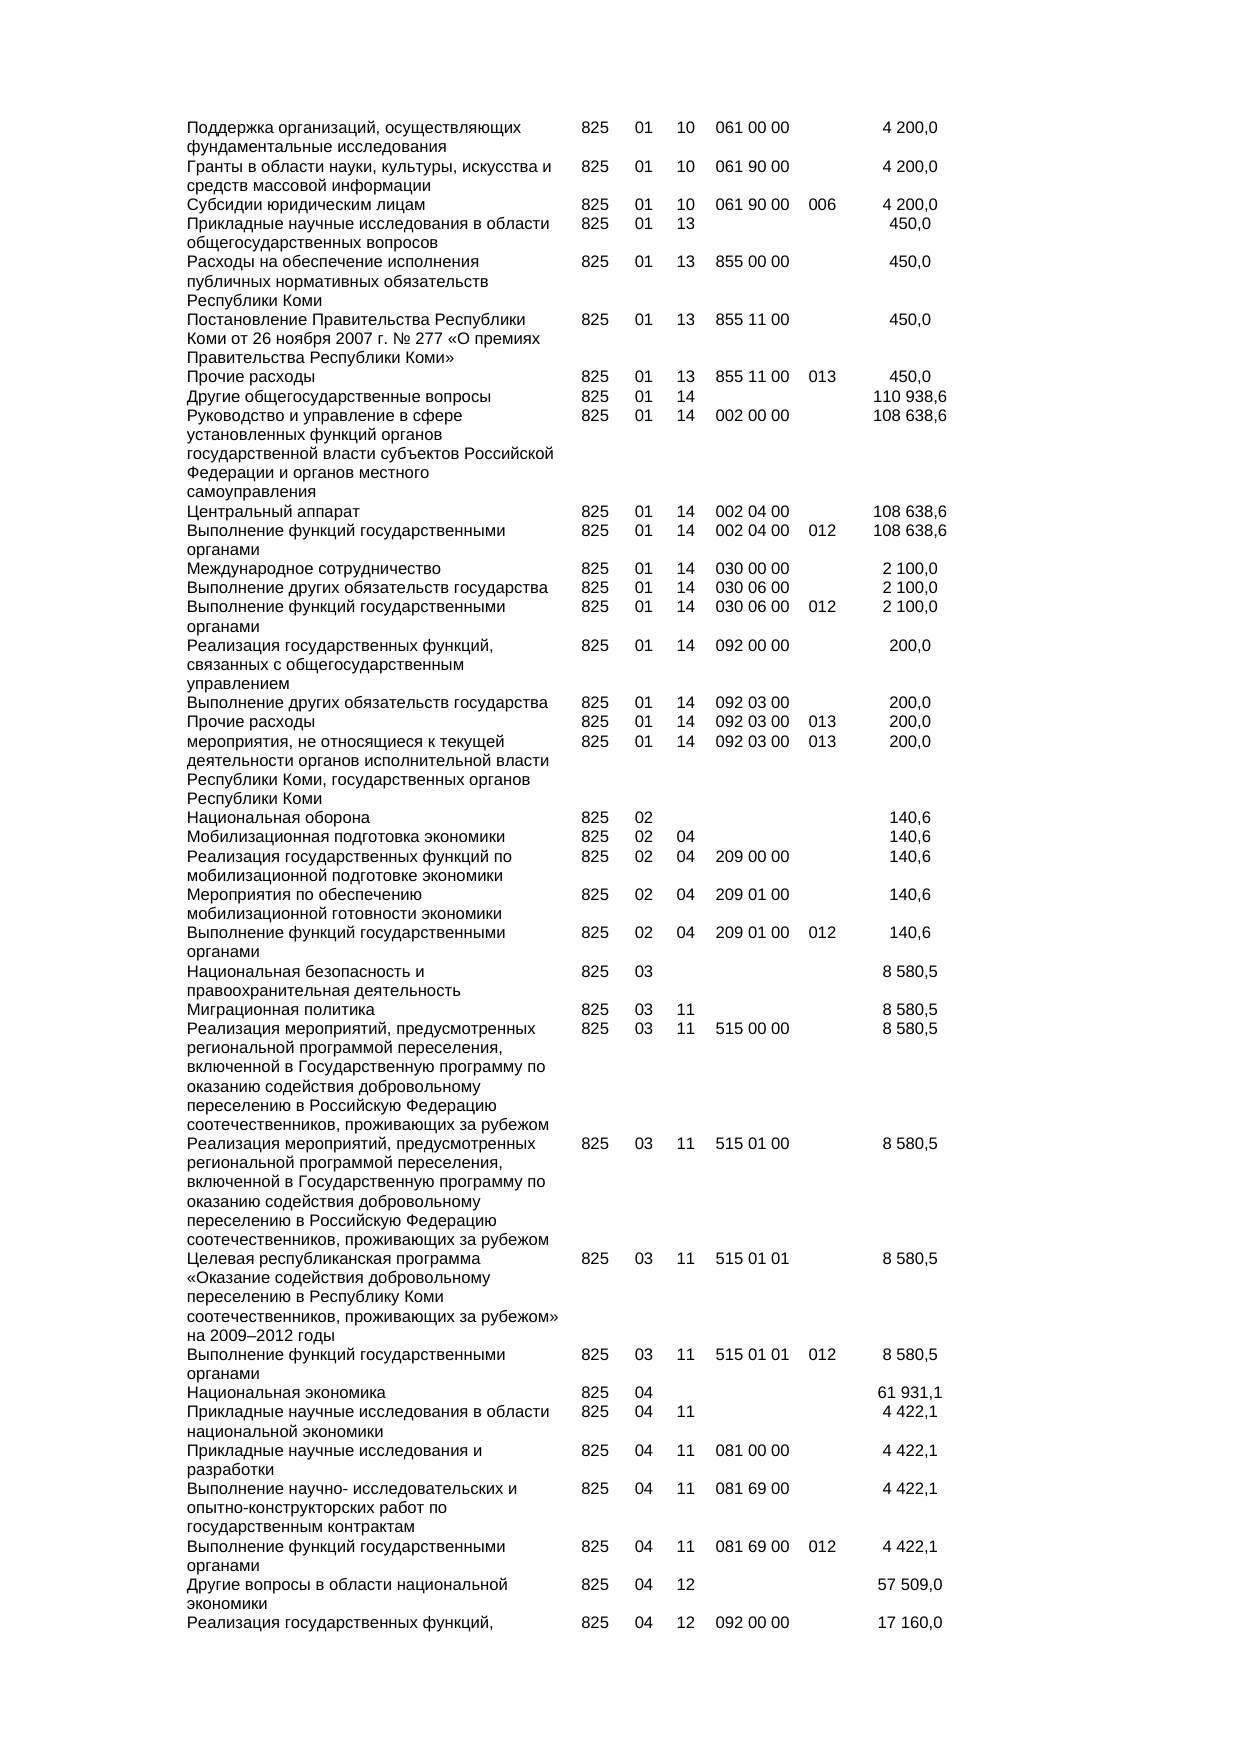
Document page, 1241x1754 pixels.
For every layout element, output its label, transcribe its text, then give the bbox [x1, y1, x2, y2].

table_cell 01 [624, 214, 664, 252]
table_cell [798, 1134, 847, 1249]
table_cell 11 [664, 1019, 707, 1134]
table_cell 02 [624, 885, 664, 923]
table_cell [973, 827, 1012, 846]
table_cell [664, 1383, 707, 1402]
table_cell 04 [624, 1479, 664, 1536]
table_cell 825 [566, 1613, 623, 1632]
table_cell 002 04 00 [707, 501, 797, 521]
table_cell 825 [566, 310, 623, 367]
table_cell Прикладные научные исследования и разработки [181, 1441, 566, 1479]
table_cell 200,0 [847, 712, 973, 731]
table_cell 825 [566, 559, 623, 578]
table_cell 8 580,5 [847, 1134, 973, 1249]
table_cell 825 [566, 521, 623, 559]
table_cell 140,6 [847, 808, 973, 827]
table_cell 04 [664, 827, 707, 846]
table_cell Другие общегосударственные вопросы [181, 386, 566, 406]
table_cell [798, 1249, 847, 1345]
table_cell 061 00 00 [707, 118, 797, 156]
table_cell мероприятия, не относящиеся к текущей деятельности органов исполнительной власти Республики Коми, государственных органов Республики Коми [181, 731, 566, 808]
table_cell 825 [566, 1000, 623, 1019]
table_cell Субсидии юридическим лицам [181, 195, 566, 214]
table_cell Национальная экономика [181, 1383, 566, 1402]
table_cell Другие вопросы в области национальной экономики [181, 1575, 566, 1613]
table_cell [973, 501, 1012, 521]
table_cell 092 03 00 [707, 712, 797, 731]
table_cell 14 [664, 597, 707, 636]
table_cell 012 [798, 597, 847, 636]
table_cell 11 [664, 1249, 707, 1345]
table_cell 825 [566, 156, 623, 195]
table_cell 825 [566, 712, 623, 731]
table_cell 8 580,5 [847, 1019, 973, 1134]
table_cell 14 [664, 386, 707, 406]
table_cell Выполнение функций государственными органами [181, 597, 566, 636]
table_cell Международное сотрудничество [181, 559, 566, 578]
table_cell 8 580,5 [847, 961, 973, 1000]
table_cell 825 [566, 961, 623, 1000]
table_cell 4 422,1 [847, 1536, 973, 1575]
table_cell 13 [664, 367, 707, 386]
table_cell [707, 1402, 797, 1441]
table_cell [973, 923, 1012, 961]
table_cell 081 69 00 [707, 1479, 797, 1536]
table_cell 04 [624, 1536, 664, 1575]
table_cell Прочие расходы [181, 367, 566, 386]
table_cell Руководство и управление в сфере установленных функций органов государственной власти субъектов Российской Федерации и органов местного самоуправления [181, 406, 566, 501]
table_cell 03 [624, 961, 664, 1000]
table_cell 01 [624, 712, 664, 731]
table_cell Выполнение функций государственными органами [181, 1345, 566, 1383]
table_cell 825 [566, 693, 623, 712]
table_cell 825 [566, 118, 623, 156]
table_cell 092 00 00 [707, 636, 797, 693]
table_cell Прикладные научные исследования в области общегосударственных вопросов [181, 214, 566, 252]
table_cell 11 [664, 1536, 707, 1575]
table_cell [973, 578, 1012, 597]
table_cell 006 [798, 195, 847, 214]
table_cell Целевая республиканская программа «Оказание содействия добровольному переселению в Республику Коми соотечественников, проживающих за рубежом» на 2009–2012 годы [181, 1249, 566, 1345]
table_cell [973, 1019, 1012, 1134]
table_cell 01 [624, 501, 664, 521]
table_cell 14 [664, 559, 707, 578]
table_cell 825 [566, 386, 623, 406]
table_cell 01 [624, 731, 664, 808]
table_cell 209 00 00 [707, 846, 797, 885]
table_cell [973, 1575, 1012, 1613]
table_cell 209 01 00 [707, 885, 797, 923]
table_cell 2 100,0 [847, 559, 973, 578]
table_cell 4 200,0 [847, 118, 973, 156]
table_cell 825 [566, 1134, 623, 1249]
table_cell 825 [566, 195, 623, 214]
table_cell 4 200,0 [847, 156, 973, 195]
table_cell 002 00 00 [707, 406, 797, 501]
table_cell 200,0 [847, 693, 973, 712]
table_cell [973, 521, 1012, 559]
table_cell Прочие расходы [181, 712, 566, 731]
table_cell 01 [624, 693, 664, 712]
table_cell 012 [798, 923, 847, 961]
table_cell [798, 1613, 847, 1632]
table_cell [973, 1249, 1012, 1345]
table_cell [798, 118, 847, 156]
table_cell 450,0 [847, 367, 973, 386]
table_cell 108 638,6 [847, 521, 973, 559]
table_cell [707, 827, 797, 846]
table_cell Национальная оборона [181, 808, 566, 827]
table_cell Выполнение функций государственными органами [181, 923, 566, 961]
table_cell 515 01 00 [707, 1134, 797, 1249]
table_cell 04 [624, 1383, 664, 1402]
table_cell [707, 961, 797, 1000]
table_cell 012 [798, 1536, 847, 1575]
table_cell 140,6 [847, 846, 973, 885]
table_cell 04 [624, 1441, 664, 1479]
table_cell Постановление Правительства Республики Коми от 26 ноября 2007 г. № 277 «О премиях Правительства Республики Коми» [181, 310, 566, 367]
table_cell 17 160,0 [847, 1613, 973, 1632]
table_cell 12 [664, 1575, 707, 1613]
table_cell 061 90 00 [707, 156, 797, 195]
table_cell 081 00 00 [707, 1441, 797, 1479]
table_cell 14 [664, 521, 707, 559]
table_cell [707, 1000, 797, 1019]
table_cell Реализация мероприятий, предусмотренных региональной программой переселения, включенной в Государственную программу по оказанию содействия добровольному переселению в Российскую Федерацию соотечественников, проживающих за рубежом [181, 1019, 566, 1134]
table_cell 825 [566, 731, 623, 808]
table_cell 825 [566, 367, 623, 386]
table_cell [973, 310, 1012, 367]
table_cell [973, 846, 1012, 885]
table_cell [973, 559, 1012, 578]
table_cell [973, 597, 1012, 636]
table_cell [798, 808, 847, 827]
table_cell 12 [664, 1613, 707, 1632]
table_cell 450,0 [847, 214, 973, 252]
table_cell 03 [624, 1000, 664, 1019]
table_cell [973, 1536, 1012, 1575]
table_cell 01 [624, 252, 664, 310]
table_cell 10 [664, 195, 707, 214]
table_cell [798, 961, 847, 1000]
table_cell 11 [664, 1479, 707, 1536]
table_cell 515 01 01 [707, 1249, 797, 1345]
table_cell 200,0 [847, 731, 973, 808]
table_cell 14 [664, 406, 707, 501]
table_cell Миграционная политика [181, 1000, 566, 1019]
table_cell [798, 1019, 847, 1134]
table_cell 450,0 [847, 310, 973, 367]
table_cell 01 [624, 406, 664, 501]
table_cell 13 [664, 252, 707, 310]
table_cell Выполнение научно- исследовательских и опытно-конструкторских работ по государственным контрактам [181, 1479, 566, 1536]
table_cell 825 [566, 578, 623, 597]
table_cell Национальная безопасность и правоохранительная деятельность [181, 961, 566, 1000]
table_cell [973, 731, 1012, 808]
table_cell 8 580,5 [847, 1249, 973, 1345]
table_cell Расходы на обеспечение исполнения публичных нормативных обязательств Республики Коми [181, 252, 566, 310]
table_cell [973, 1479, 1012, 1536]
table_cell [973, 1402, 1012, 1441]
table_cell 8 580,5 [847, 1345, 973, 1383]
table_cell 092 03 00 [707, 693, 797, 712]
table_cell Центральный аппарат [181, 501, 566, 521]
table_cell 108 638,6 [847, 501, 973, 521]
table_cell 03 [624, 1134, 664, 1249]
table_cell 825 [566, 808, 623, 827]
table_cell 4 422,1 [847, 1479, 973, 1536]
table_cell [798, 310, 847, 367]
table_cell 825 [566, 846, 623, 885]
table_cell 03 [624, 1249, 664, 1345]
table_cell [973, 1345, 1012, 1383]
table_cell 092 00 00 [707, 1613, 797, 1632]
table_cell 825 [566, 252, 623, 310]
table_cell 14 [664, 636, 707, 693]
table_cell 8 580,5 [847, 1000, 973, 1019]
table_cell 01 [624, 597, 664, 636]
table_cell 01 [624, 310, 664, 367]
table_cell Выполнение других обязательств государства [181, 693, 566, 712]
table_cell 825 [566, 1536, 623, 1575]
table_cell 01 [624, 195, 664, 214]
table_cell 14 [664, 693, 707, 712]
table_cell 825 [566, 1575, 623, 1613]
table_cell 03 [624, 1019, 664, 1134]
table_cell 825 [566, 501, 623, 521]
table_cell [664, 961, 707, 1000]
table_cell [798, 406, 847, 501]
table_cell 04 [624, 1402, 664, 1441]
table_cell 061 90 00 [707, 195, 797, 214]
table_cell 10 [664, 156, 707, 195]
table_cell 825 [566, 923, 623, 961]
table_cell 13 [664, 214, 707, 252]
table_cell 200,0 [847, 636, 973, 693]
table_cell [798, 827, 847, 846]
table_cell 4 200,0 [847, 195, 973, 214]
table_cell 11 [664, 1345, 707, 1383]
table_cell [798, 559, 847, 578]
table_cell 140,6 [847, 827, 973, 846]
table_cell [798, 578, 847, 597]
table_cell [973, 1134, 1012, 1249]
table_cell 013 [798, 731, 847, 808]
table_cell 825 [566, 1345, 623, 1383]
table_cell [798, 1383, 847, 1402]
table_cell 61 931,1 [847, 1383, 973, 1402]
table_cell [707, 386, 797, 406]
table_cell 140,6 [847, 923, 973, 961]
table_cell 01 [624, 559, 664, 578]
table_cell 01 [624, 636, 664, 693]
table_cell 108 638,6 [847, 406, 973, 501]
table_cell 01 [624, 521, 664, 559]
table_cell Реализация мероприятий, предусмотренных региональной программой переселения, включенной в Государственную программу по оказанию содействия добровольному переселению в Российскую Федерацию соотечественников, проживающих за рубежом [181, 1134, 566, 1249]
table_cell 030 06 00 [707, 578, 797, 597]
table_cell 209 01 00 [707, 923, 797, 961]
table_cell 825 [566, 1479, 623, 1536]
table_cell Выполнение функций государственными органами [181, 521, 566, 559]
table_cell 4 422,1 [847, 1402, 973, 1441]
table_cell 825 [566, 1383, 623, 1402]
table_cell 02 [624, 923, 664, 961]
table_cell Прикладные научные исследования в области национальной экономики [181, 1402, 566, 1441]
table_cell 825 [566, 1441, 623, 1479]
table_cell 825 [566, 1249, 623, 1345]
table_cell Гранты в области науки, культуры, искусства и средств массовой информации [181, 156, 566, 195]
table_cell [798, 214, 847, 252]
table_cell [707, 1383, 797, 1402]
table_cell [973, 1383, 1012, 1402]
table_cell [798, 636, 847, 693]
table_cell Реализация государственных функций по мобилизационной подготовке экономики [181, 846, 566, 885]
table_cell 092 03 00 [707, 731, 797, 808]
table_cell 04 [664, 923, 707, 961]
table_cell 825 [566, 406, 623, 501]
table_cell 01 [624, 578, 664, 597]
table_cell [798, 885, 847, 923]
table_cell [973, 808, 1012, 827]
table_cell 04 [624, 1575, 664, 1613]
table_cell 825 [566, 1402, 623, 1441]
table_cell 02 [624, 846, 664, 885]
table_cell [973, 961, 1012, 1000]
table_cell Мероприятия по обеспечению мобилизационной готовности экономики [181, 885, 566, 923]
table_cell 002 04 00 [707, 521, 797, 559]
table_cell 02 [624, 827, 664, 846]
table_cell 012 [798, 1345, 847, 1383]
table_cell 825 [566, 597, 623, 636]
table_cell 04 [664, 885, 707, 923]
table_cell [973, 1441, 1012, 1479]
table_cell [973, 1613, 1012, 1632]
table_cell 10 [664, 118, 707, 156]
table_cell 825 [566, 885, 623, 923]
table_cell 04 [664, 846, 707, 885]
table_cell 013 [798, 367, 847, 386]
table_cell [798, 1479, 847, 1536]
table_cell 13 [664, 310, 707, 367]
table_cell [973, 693, 1012, 712]
table_cell [973, 252, 1012, 310]
table_cell [973, 636, 1012, 693]
table_cell 04 [624, 1613, 664, 1632]
table_cell 11 [664, 1402, 707, 1441]
table_cell [973, 118, 1012, 156]
table_cell 03 [624, 1345, 664, 1383]
table_cell 855 11 00 [707, 367, 797, 386]
table_cell [973, 156, 1012, 195]
table_cell [798, 693, 847, 712]
table_cell 825 [566, 214, 623, 252]
table_cell [798, 156, 847, 195]
table_cell 11 [664, 1441, 707, 1479]
table_cell 57 509,0 [847, 1575, 973, 1613]
table_cell 825 [566, 827, 623, 846]
table_cell 14 [664, 578, 707, 597]
table_cell [798, 252, 847, 310]
table_cell 110 938,6 [847, 386, 973, 406]
table_cell Выполнение других обязательств государства [181, 578, 566, 597]
table_cell Выполнение функций государственными органами [181, 1536, 566, 1575]
table_cell 2 100,0 [847, 597, 973, 636]
table_cell 825 [566, 636, 623, 693]
table_cell [798, 846, 847, 885]
table_cell 140,6 [847, 885, 973, 923]
table_cell 012 [798, 521, 847, 559]
table_cell [973, 406, 1012, 501]
table_cell 855 00 00 [707, 252, 797, 310]
table_cell 450,0 [847, 252, 973, 310]
table_cell [798, 1402, 847, 1441]
table_cell 01 [624, 156, 664, 195]
table_cell Реализация государственных функций, [181, 1613, 566, 1632]
table_cell Мобилизационная подготовка экономики [181, 827, 566, 846]
table_cell 030 00 00 [707, 559, 797, 578]
table_cell 081 69 00 [707, 1536, 797, 1575]
table_cell 11 [664, 1134, 707, 1249]
table_cell 2 100,0 [847, 578, 973, 597]
table_cell 11 [664, 1000, 707, 1019]
table_cell [798, 1441, 847, 1479]
table_cell 14 [664, 712, 707, 731]
table_cell Поддержка организаций, осуществляющих фундаментальные исследования [181, 118, 566, 156]
table_cell 14 [664, 501, 707, 521]
table_cell [798, 1575, 847, 1613]
table_cell [973, 1000, 1012, 1019]
table_cell 01 [624, 118, 664, 156]
table_cell [798, 501, 847, 521]
table_cell [973, 885, 1012, 923]
table_cell 515 01 01 [707, 1345, 797, 1383]
table_cell 4 422,1 [847, 1441, 973, 1479]
table_cell 02 [624, 808, 664, 827]
table_cell [973, 367, 1012, 386]
table_cell 825 [566, 1019, 623, 1134]
table_cell 855 11 00 [707, 310, 797, 367]
table_cell 01 [624, 386, 664, 406]
table_cell Реализация государственных функций, связанных с общегосударственным управлением [181, 636, 566, 693]
table_cell [707, 1575, 797, 1613]
table_cell [973, 712, 1012, 731]
table_cell [973, 195, 1012, 214]
table_cell 515 00 00 [707, 1019, 797, 1134]
table_cell [798, 1000, 847, 1019]
table_cell [664, 808, 707, 827]
table_cell 013 [798, 712, 847, 731]
table_cell [707, 808, 797, 827]
table_cell [973, 386, 1012, 406]
table_cell 030 06 00 [707, 597, 797, 636]
table_cell [707, 214, 797, 252]
table_cell 01 [624, 367, 664, 386]
table_cell [973, 214, 1012, 252]
table_cell 14 [664, 731, 707, 808]
table_cell [798, 386, 847, 406]
